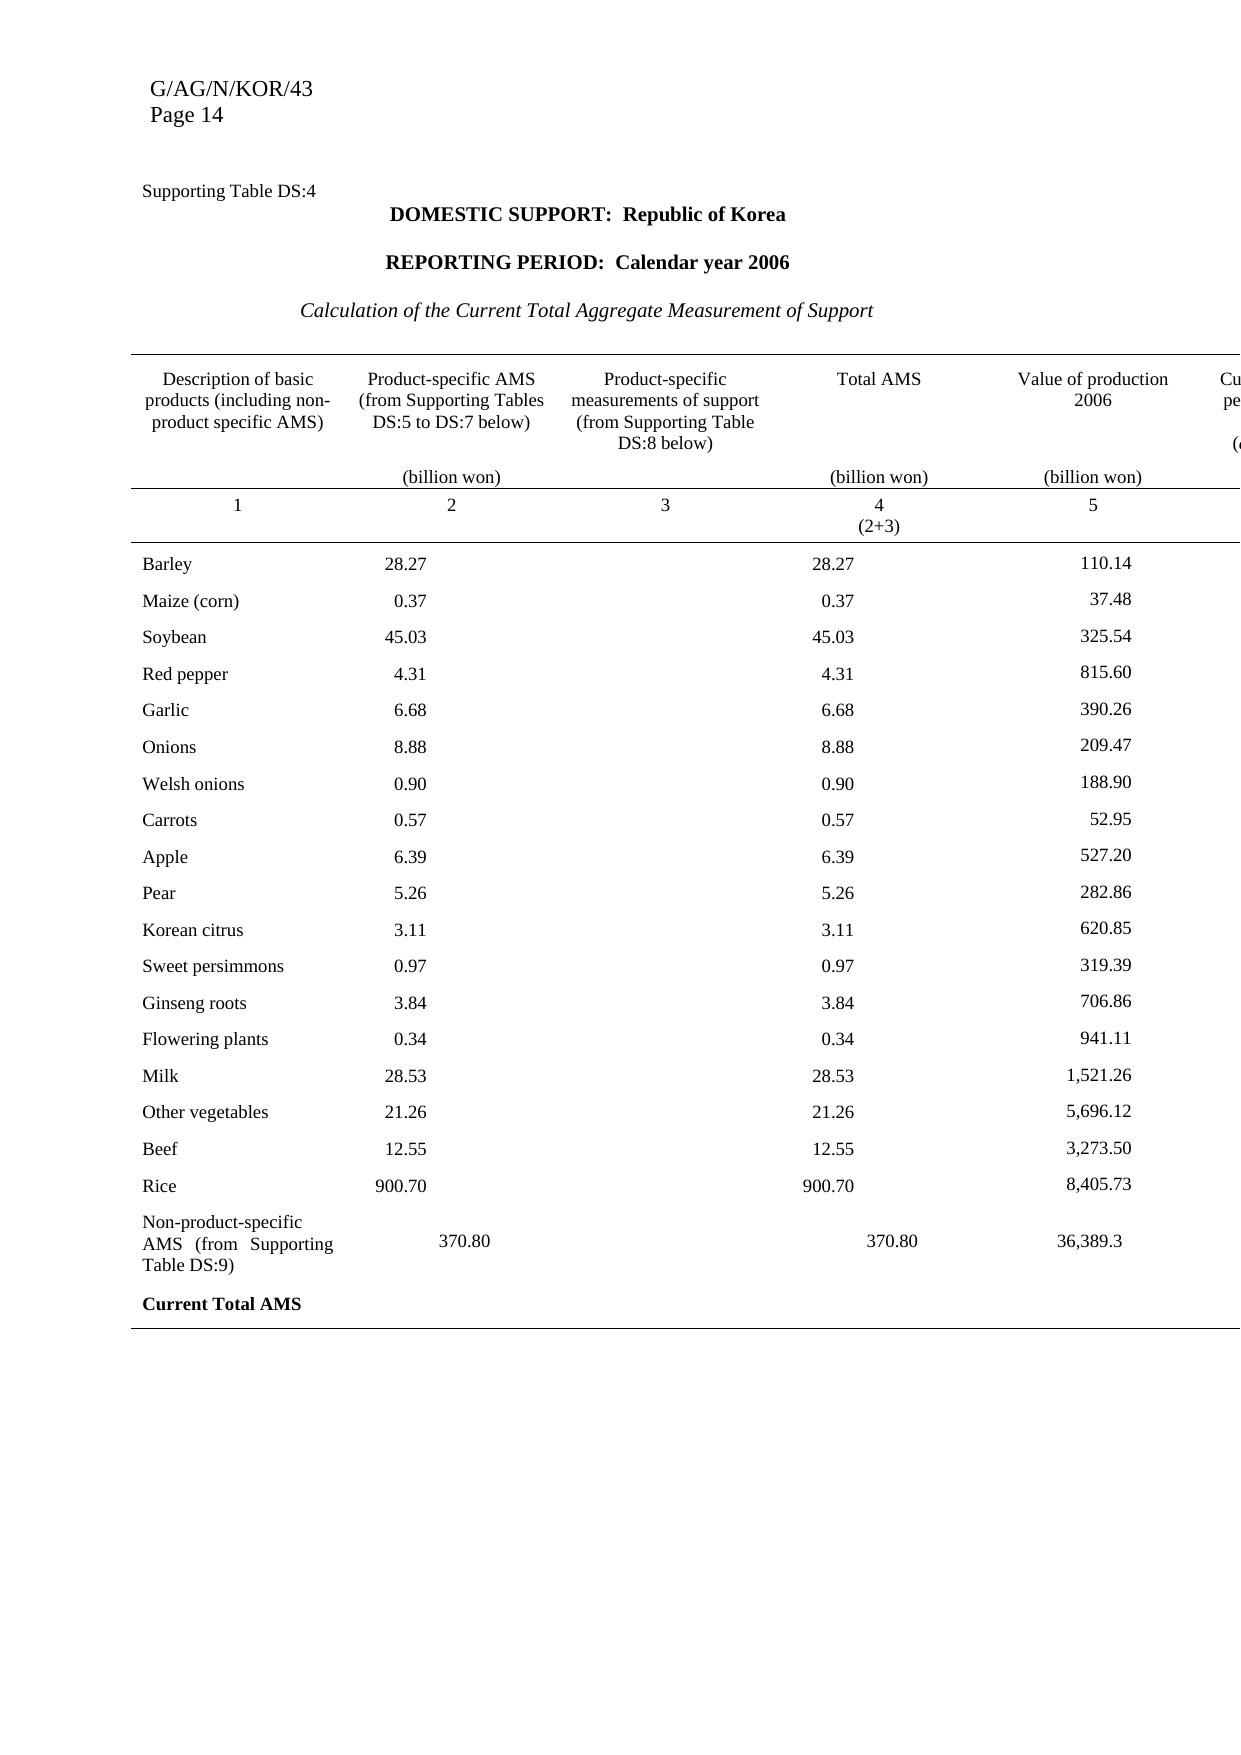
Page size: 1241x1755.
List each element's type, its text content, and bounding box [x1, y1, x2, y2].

table_cell 6.68 [772, 689, 986, 726]
table_cell [772, 1281, 986, 1327]
table_cell [558, 616, 772, 653]
table_cell 0.37 [345, 580, 558, 616]
table_header Product-specific measurements of support (from Supporting Table DS:8 below) [558, 355, 772, 454]
table_cell Carrots [131, 799, 344, 836]
table_cell [558, 872, 772, 909]
table_cell 1 [131, 489, 344, 542]
table_cell 370.80 [772, 1201, 986, 1281]
table_cell [1200, 454, 1240, 488]
table_cell 14 [1200, 616, 1240, 653]
table_cell 8.88 [772, 726, 986, 762]
table_cell 1 [1200, 580, 1240, 616]
table_cell Current Total AMS [131, 1281, 344, 1327]
table_cell [558, 1091, 772, 1128]
table_cell 0.90 [345, 763, 558, 799]
table_cell [558, 1055, 772, 1091]
table_cell 12.55 [345, 1128, 558, 1164]
table_cell 0.37 [772, 580, 986, 616]
table_cell 0.4 [1200, 1128, 1240, 1164]
table_cell 2 [1200, 689, 1240, 726]
table_cell [772, 1329, 986, 1365]
table_cell 325.54 [986, 616, 1200, 653]
table_cell 28.53 [345, 1055, 558, 1091]
table_cell 6.39 [772, 836, 986, 872]
table_cell 4 (2+3) [772, 489, 986, 542]
table_cell [986, 1329, 1200, 1365]
table_cell 282.86 [986, 872, 1200, 909]
table_cell [558, 945, 772, 982]
text Calculation of the Current Total Aggregate Measurement of Support [142, 298, 1033, 322]
table_cell 900.70 [345, 1165, 558, 1201]
text Supporting Table DS:4 [142, 180, 1033, 202]
table_cell Flowering plants [131, 1018, 344, 1055]
table_cell Non-product-specific AMS (from Supporting Table DS:9) [131, 1201, 344, 1281]
table_cell 0.4 [1200, 1091, 1240, 1128]
table_cell 941.11 [986, 1018, 1200, 1055]
table_cell Apple [131, 836, 344, 872]
table_cell 209.47 [986, 726, 1200, 762]
table_cell [131, 1329, 344, 1365]
table_cell 0.97 [772, 945, 986, 982]
table_cell 0.34 [772, 1018, 986, 1055]
table_cell Welsh onions [131, 763, 344, 799]
table_cell 6.39 [345, 836, 558, 872]
table_cell 0.97 [345, 945, 558, 982]
table_cell 390.26 [986, 689, 1200, 726]
table_cell 319.39 [986, 945, 1200, 982]
table_cell [558, 1281, 772, 1327]
table_cell 21.26 [772, 1091, 986, 1128]
table_cell 0.04 [1200, 1018, 1240, 1055]
table_cell 0.57 [772, 799, 986, 836]
table_cell Other vegetables [131, 1091, 344, 1128]
table_cell 6.68 [345, 689, 558, 726]
table_cell [558, 543, 772, 579]
table_cell 8.88 [345, 726, 558, 762]
table_cell [558, 763, 772, 799]
table_cell [558, 1018, 772, 1055]
table_cell 36,389.3 [986, 1201, 1200, 1281]
table_cell Milk [131, 1055, 344, 1091]
text DOMESTIC SUPPORT: Republic of Korea [142, 202, 1033, 226]
table_cell 706.86 [986, 982, 1200, 1018]
table_cell 4 [1200, 726, 1240, 762]
table_cell [558, 653, 772, 689]
table_cell 4.31 [345, 653, 558, 689]
text REPORTING PERIOD: Calendar year 2006 [142, 250, 1033, 274]
table_cell 3.11 [345, 909, 558, 945]
table_cell [345, 1281, 558, 1327]
table_cell Red pepper [131, 653, 344, 689]
table_cell 2 [1200, 872, 1240, 909]
table_header Product-specific AMS (from Supporting Tables DS:5 to DS:7 below) [345, 355, 558, 454]
table_cell [558, 726, 772, 762]
table_cell [131, 454, 344, 488]
table_cell Korean citrus [131, 909, 344, 945]
table_header Description of basic products (including non-product specific AMS) [131, 355, 344, 454]
table_cell 6 (4/5*100) [1200, 489, 1240, 542]
table_cell Beef [131, 1128, 344, 1164]
table_cell (billion won) [772, 454, 986, 488]
table_cell 527.20 [986, 836, 1200, 872]
table_cell [345, 1329, 558, 1365]
table_cell 26 [1200, 543, 1240, 579]
table_cell [558, 982, 772, 1018]
table_cell Barley [131, 543, 344, 579]
table_cell [1200, 1329, 1240, 1365]
table_cell [558, 909, 772, 945]
table_cell (billion won) [345, 454, 558, 488]
table_header Total AMS [772, 355, 986, 454]
table_cell 11 [1200, 1165, 1240, 1201]
table_cell 620.85 [986, 909, 1200, 945]
table_cell 900.70 [772, 1165, 986, 1201]
table_cell 1 [1200, 653, 1240, 689]
table_cell [558, 1128, 772, 1164]
table_cell 3 [558, 489, 772, 542]
table_cell 0.34 [345, 1018, 558, 1055]
table_cell [558, 799, 772, 836]
table_cell [558, 580, 772, 616]
table_cell 3.11 [772, 909, 986, 945]
table_cell Sweet persimmons [131, 945, 344, 982]
table_cell [986, 1281, 1200, 1327]
table_cell 37.48 [986, 580, 1200, 616]
table_header Value of production 2006 [986, 355, 1200, 454]
table_cell 1 [1200, 836, 1240, 872]
table_cell 370.80 [345, 1201, 558, 1281]
table_cell [1200, 1281, 1240, 1327]
table_cell 815.60 [986, 653, 1200, 689]
table_cell 45.03 [345, 616, 558, 653]
table_cell 52.95 [986, 799, 1200, 836]
table_cell 0.5 [1200, 763, 1240, 799]
table_cell 3.84 [772, 982, 986, 1018]
table_cell [558, 1165, 772, 1201]
table_cell 5,696.12 [986, 1091, 1200, 1128]
table_cell 0.90 [772, 763, 986, 799]
table_cell 1 [1200, 909, 1240, 945]
table_cell Maize (corn) [131, 580, 344, 616]
table_cell [558, 454, 772, 488]
table_cell Rice [131, 1165, 344, 1201]
table_cell [558, 836, 772, 872]
table_cell 0.3 [1200, 945, 1240, 982]
table_cell [558, 689, 772, 726]
table_header Current total AMS as a percentage of value of production (de minimis = 10%) [1200, 355, 1240, 454]
table_cell 4.31 [772, 653, 986, 689]
table_cell 3,273.50 [986, 1128, 1200, 1164]
table_cell [558, 1329, 772, 1365]
table_cell 45.03 [772, 616, 986, 653]
table_cell 2 [1200, 1055, 1240, 1091]
table_cell 1 [1200, 799, 1240, 836]
table_cell 2 [345, 489, 558, 542]
table_cell [558, 1201, 772, 1281]
table_cell 0.57 [345, 799, 558, 836]
table_cell 12.55 [772, 1128, 986, 1164]
table_cell 21.26 [345, 1091, 558, 1128]
table_cell 28.27 [772, 543, 986, 579]
table_cell 1,521.26 [986, 1055, 1200, 1091]
table_cell (billion won) [986, 454, 1200, 488]
table_cell 3.84 [345, 982, 558, 1018]
table_cell Garlic [131, 689, 344, 726]
table_cell Soybean [131, 616, 344, 653]
table_cell 28.27 [345, 543, 558, 579]
table_cell Onions [131, 726, 344, 762]
table_cell Pear [131, 872, 344, 909]
table_cell 8,405.73 [986, 1165, 1200, 1201]
table_cell 188.90 [986, 763, 1200, 799]
table_cell 5.26 [772, 872, 986, 909]
table_cell 1 [1200, 1201, 1240, 1281]
table_cell 5 [986, 489, 1200, 542]
table_cell 28.53 [772, 1055, 986, 1091]
table_cell 1 [1200, 982, 1240, 1018]
table_cell 110.14 [986, 543, 1200, 579]
table_cell 5.26 [345, 872, 558, 909]
table_cell Ginseng roots [131, 982, 344, 1018]
